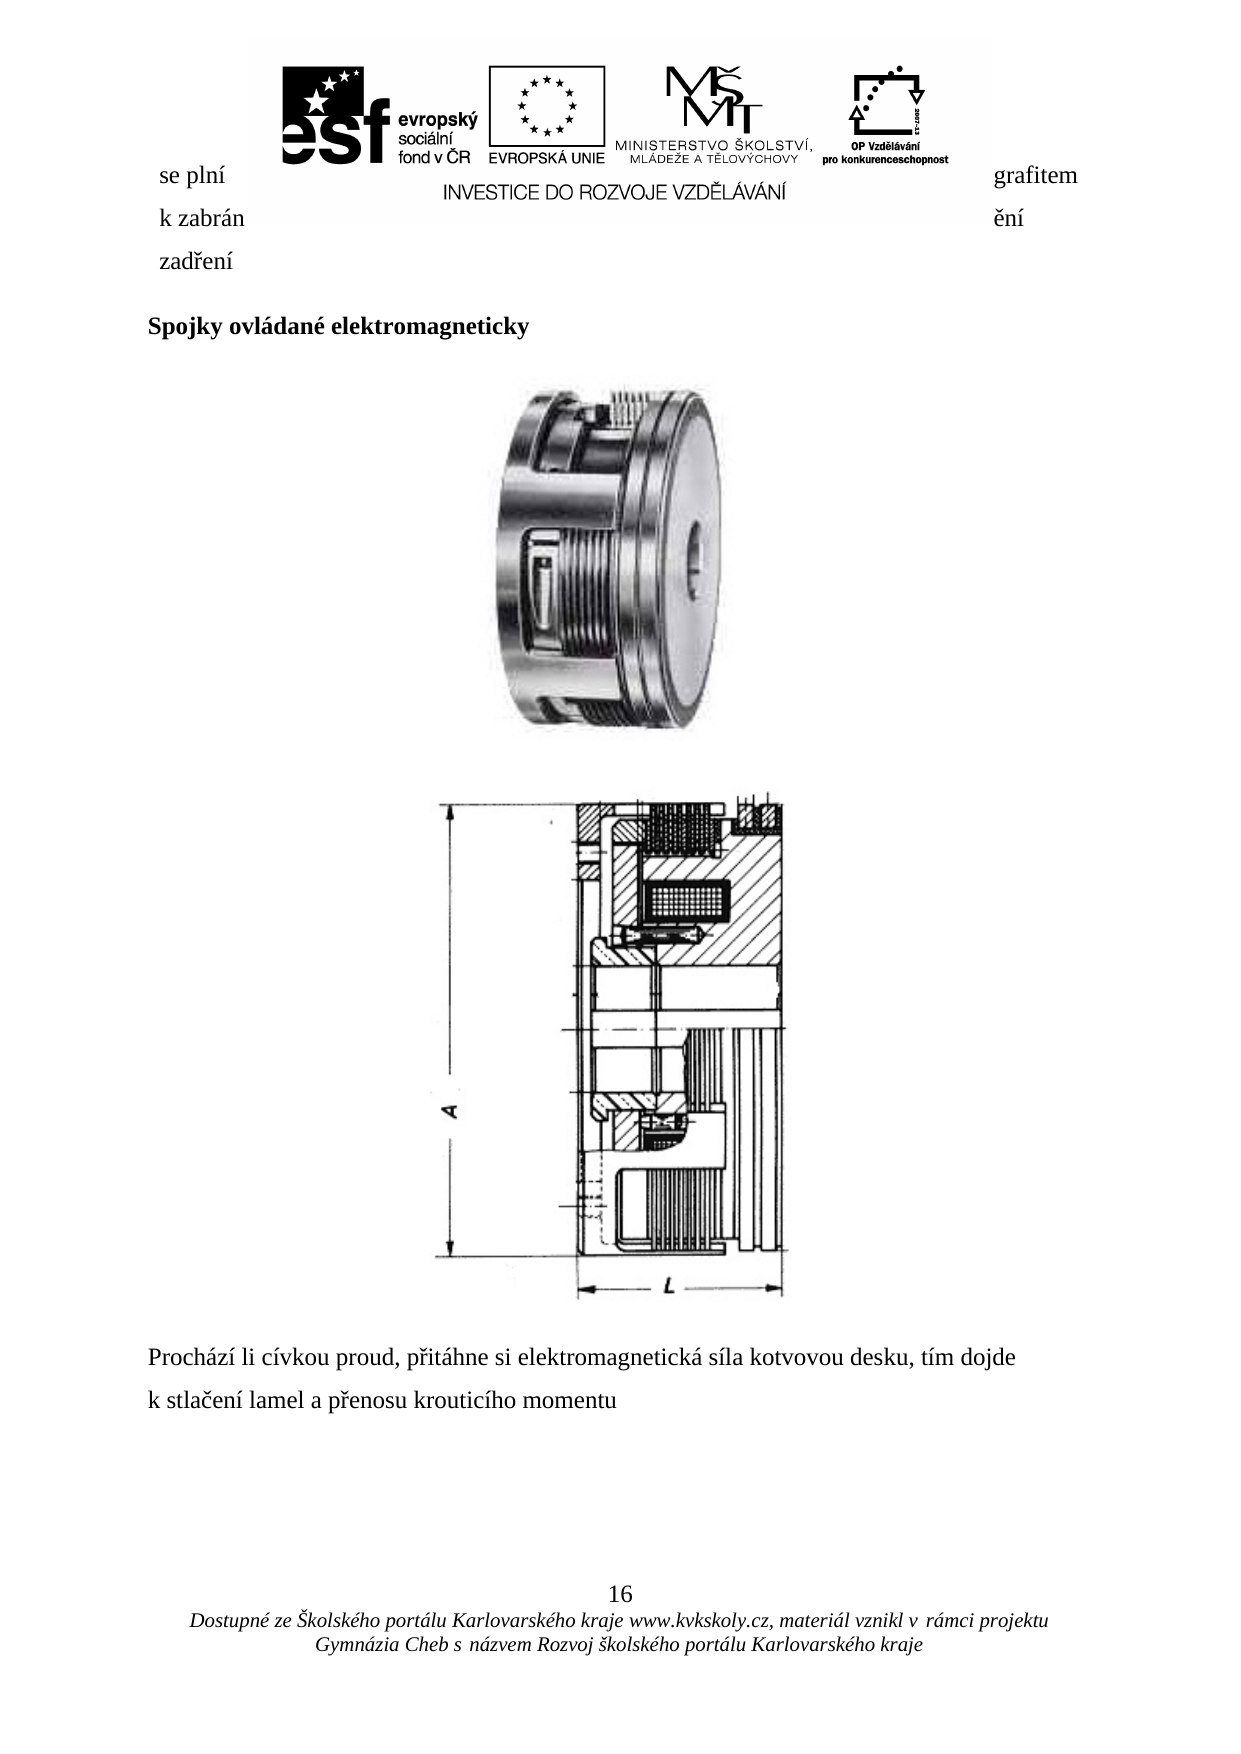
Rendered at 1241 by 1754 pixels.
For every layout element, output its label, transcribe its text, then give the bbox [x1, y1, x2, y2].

table_cell [148, 148, 157, 301]
table_cell činné plochy by měly být tvrzené spojka vyrovnávací kolíková Vyrovnávací axiálně - radiální spojka s přenosem točivého momentu na principu výstředně umístěného podélného kolíku zabírajícího do radiální drážky. Základní vlastnosti Ozubcová spojka Je tvořena dvěma přírubami, jejichž čelní plochy jsou na jedné přírubě upraveny do tvaru ozubce (pera) a na druhé přírubě je vytvořena drážka, spojením se vytvoří perový spoj Příruby se musí zajistit proti axiálnímu i radiálnímu posuvu Přenos se realizuje tvarovým stykem Umožňuje axiální posuv – dle velikosti vůle mezi čelem ozubce a dnem drážky Vyrovnávací (radiálně - axiální) spojka s přenosem točivého momentu prostřednictvím vloženého kotouče s radiálními hranolovitými výstupky přesazenými o 90° a zapadajícími do protilehlých drážek na hnací a hnané straně. Spojka zubová Skládá se z kotoučů pevně nasazených na konce hřídelů Kotouče mají tři až pět zubů, které do sebe vzájemně zapadají Spojky kloubové slouží ke spojení různoběžných nebo rovnoběžných nesouosých hřídelů dvě shodné vidlice upevněné na koncích hřídelů jsou spojeny prostřednictvím kříže pro přenos malých a středních kroutících momentů, u vozidel, jeřábů, obráběcích strojů apod. nevýhoda – jistá nerovnoměrnost otáčení hnaného hřídele (úměrná výchylce alfa hřídelů) – odstraňujeme použitím dvojice kloubových spojek Spojky mechanicky ovládané Umožňují spojení a rozpojení hřídelů buď za klidu, nebo za chodu při plném zatížení Nejčastěji se používají ovládané spojky zubové a třecí Spojky zubové Tyto spojky spojují, či rozpojují dva hřídele, které jsou v klidu, při synchronních otáčkách, nebo při malých rozdílech jejich vzájemných obvodových rychlostí. Při zapínání může dojít k "nezařazení" spojky vlivem nevhodné vzájemné polohy obou ozubení ("zub na zub"), což lze zlepšit úpravami "náběhových tvarů" ozubení Krouticí moment se přenáší přes boky zubů, jedna část spojky je pevná, druhá část je posuvně uložena na peru hnaného hřídele a ovládá se vysouvacím zařízením Tvar ozubení bývá různý dle funkce a použití spojky. Může být buď na: A,čelních rovinných plochách spojkových přírub B,na obvodových válcových plochách Spojky třecí Kroutící moment je přenášen pouze třením, způsobeným přitlačením hnaného kotouče na hnací (pákou, pružinou) Při přetížení spojka prokluzuje a zabraňuje tak poškození hnaného, či hnacího stroje, při rozběhu umožňuje prokluzování spojky pozvolný a plynulý záběr (rozjíždění) Třecí plochy jsou vytvořeny na čelních (rovinných) i obvodových (válcových) plochách spojkových přírub. Často se používají třecí spojky s kuželovou třecí plochou, která zvětšuje velikost tření a tím i velikost přenášeného točivého momentu Jedna příruba třecí spojky je přichycena pevně, druhá je posuvná. Přítlačná síla je vyvozena pružinou, rozpojení se provádí pomocí pákového převodu, či jiného mechanismu, ovládaného rukou, nohou, či automaticky Pro přenos velkých krouticích momentů se používají spojky s větším počtem třecích ploch, tzv. spojky lamelové K umožnění dilatace lamel a k zabránění křivení – různě upravené zářezy, otvory v lamelách se plní grafitem k zabránění zadření [158, 148, 1092, 301]
text Spojky ovládané elektromagneticky [148, 311, 1092, 340]
text Prochází li cívkou proud, přitáhne si elektromagnetická síla kotvovou desku, tím dojde k stlačení lamel a přenosu krouticího momentu [148, 1342, 1092, 1413]
